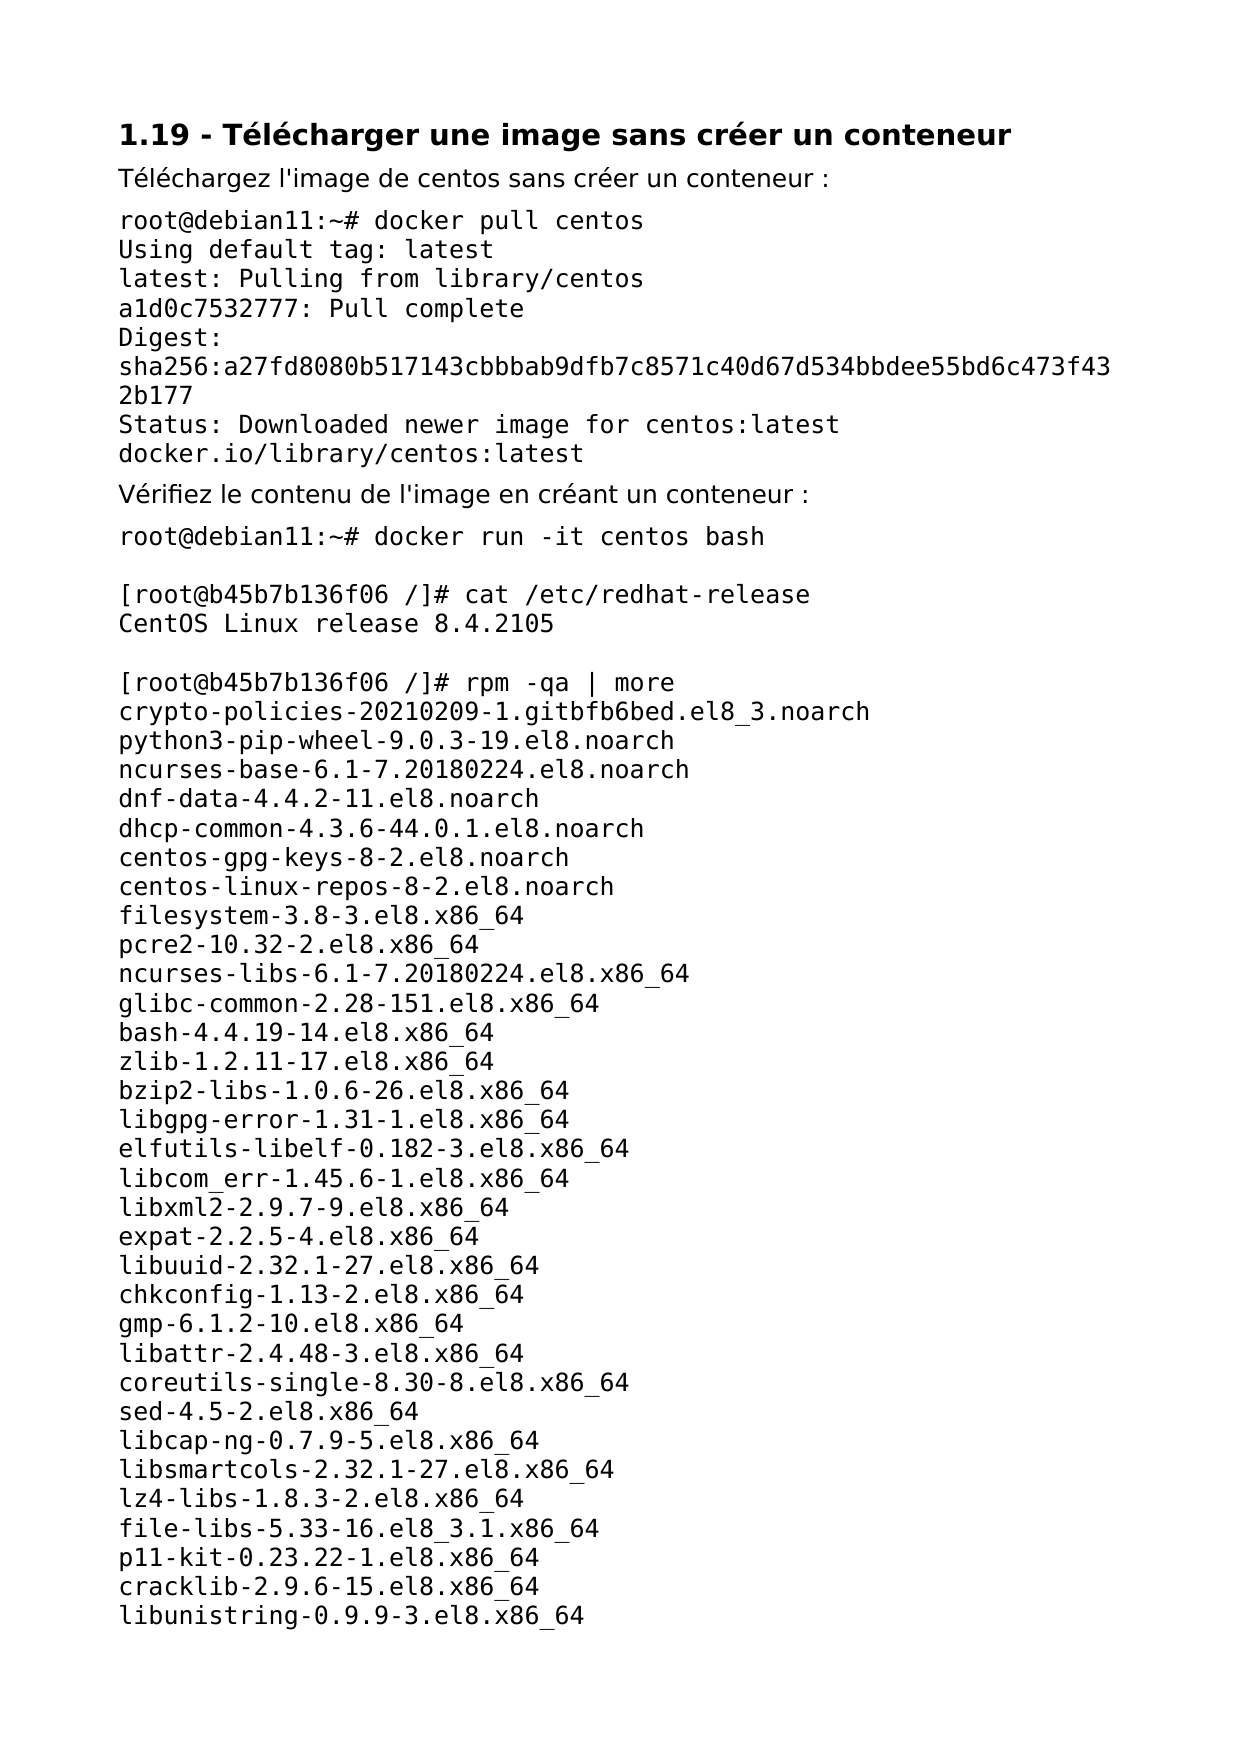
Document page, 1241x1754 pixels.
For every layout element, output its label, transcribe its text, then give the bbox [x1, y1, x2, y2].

text root@debian11:~# docker run -it centos bash [root@b45b7b136f06 /]# cat /etc/redhat-release CentOS Linux release 8.4.2105 [root@b45b7b136f06 /]# rpm -qa | more crypto-policies-20210209-1.gitbfb6bed.el8_3.noarch python3-pip-wheel-9.0.3-19.el8.noarch ncurses-base-6.1-7.20180224.el8.noarch dnf-data-4.4.2-11.el8.noarch dhcp-common-4.3.6-44.0.1.el8.noarch centos-gpg-keys-8-2.el8.noarch centos-linux-repos-8-2.el8.noarch filesystem-3.8-3.el8.x86_64 pcre2-10.32-2.el8.x86_64 ncurses-libs-6.1-7.20180224.el8.x86_64 glibc-common-2.28-151.el8.x86_64 bash-4.4.19-14.el8.x86_64 zlib-1.2.11-17.el8.x86_64 bzip2-libs-1.0.6-26.el8.x86_64 libgpg-error-1.31-1.el8.x86_64 elfutils-libelf-0.182-3.el8.x86_64 libcom_err-1.45.6-1.el8.x86_64 libxml2-2.9.7-9.el8.x86_64 expat-2.2.5-4.el8.x86_64 libuuid-2.32.1-27.el8.x86_64 chkconfig-1.13-2.el8.x86_64 gmp-6.1.2-10.el8.x86_64 libattr-2.4.48-3.el8.x86_64 coreutils-single-8.30-8.el8.x86_64 sed-4.5-2.el8.x86_64 libcap-ng-0.7.9-5.el8.x86_64 libsmartcols-2.32.1-27.el8.x86_64 lz4-libs-1.8.3-2.el8.x86_64 file-libs-5.33-16.el8_3.1.x86_64 p11-kit-0.23.22-1.el8.x86_64 cracklib-2.9.6-15.el8.x86_64 libunistring-0.9.9-3.el8.x86_64 [118, 522, 1122, 1631]
text Téléchargez l'image de centos sans créer un conteneur : [118, 164, 1122, 194]
text root@debian11:~# docker pull centos Using default tag: latest latest: Pulling from library/centos a1d0c7532777: Pull complete Digest: sha256:a27fd8080b517143cbbbab9dfb7c8571c40d67d534bbdee55bd6c473f432b177 Status: Downloaded newer image for centos:latest docker.io/library/centos:latest [118, 206, 1122, 469]
subtitle 1.19 - Télécharger une image sans créer un conteneur [118, 118, 1122, 152]
text Vérifiez le contenu de l'image en créant un conteneur : [118, 481, 1122, 510]
